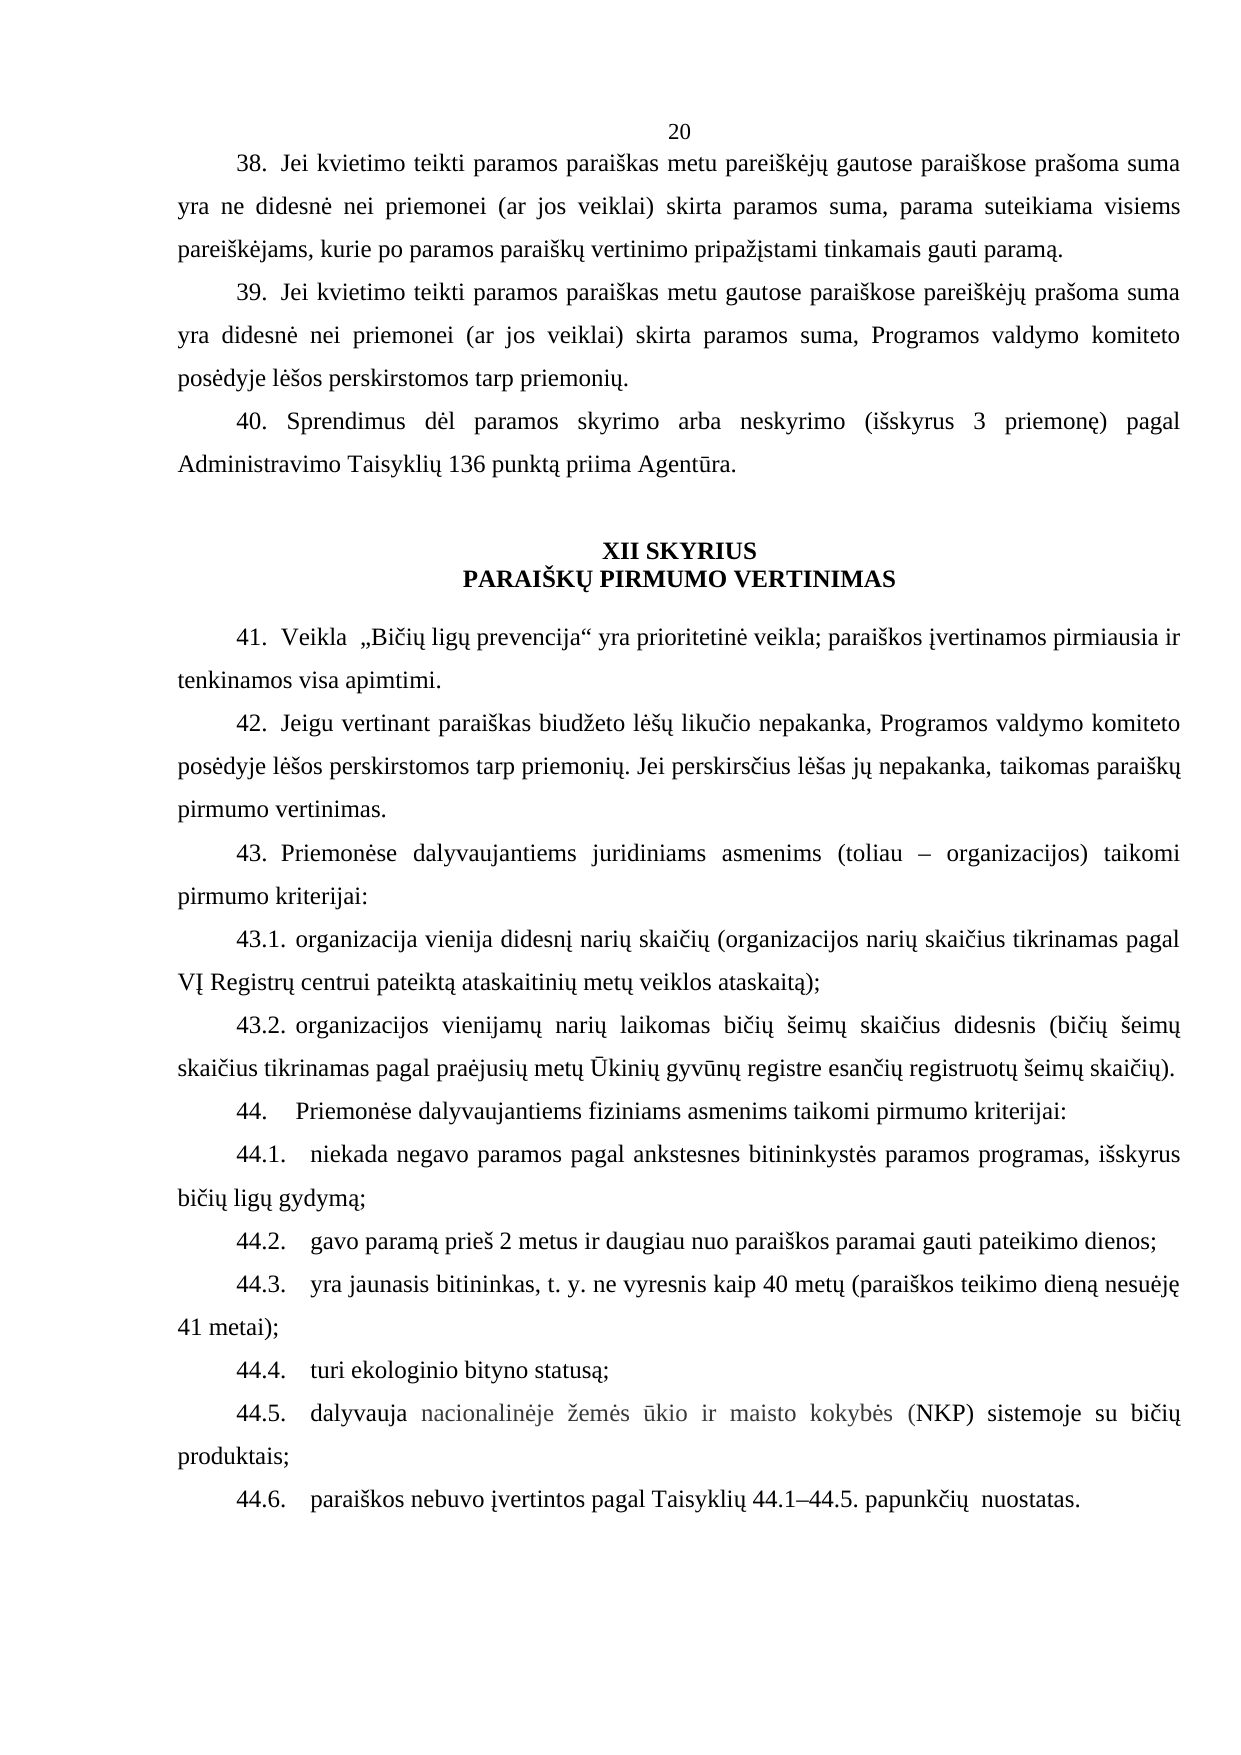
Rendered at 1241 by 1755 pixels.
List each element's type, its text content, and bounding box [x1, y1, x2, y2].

text XII SKYRIUS [177, 536, 1181, 564]
text 44.4. turi ekologinio bityno statusą; [177, 1355, 1181, 1384]
text 44.5. dalyvauja nacionalinėje žemės ūkio ir maisto kokybės (NKP) sistemoje su bičių produktais; [177, 1398, 1181, 1470]
text 44. Priemonėse dalyvaujantiems fiziniams asmenims taikomi pirmumo kriterijai: [177, 1096, 1181, 1125]
text 39. Jei kvietimo teikti paramos paraiškas metu gautose paraiškose pareiškėjų prašoma suma yra didesnė nei priemonei (ar jos veiklai) skirta paramos suma, Programos valdymo komiteto posėdyje lėšos perskirstomos tarp priemonių. [177, 277, 1181, 392]
text PARAIŠKŲ PIRMUMO VERTINIMAS [177, 564, 1181, 593]
text 42. Jeigu vertinant paraiškas biudžeto lėšų likučio nepakanka, Programos valdymo komiteto posėdyje lėšos perskirstomos tarp priemonių. Jei perskirsčius lėšas jų nepakanka, taikomas paraiškų pirmumo vertinimas. [177, 708, 1181, 823]
text 43. Priemonėse dalyvaujantiems juridiniams asmenims (toliau – organizacijos) taikomi pirmumo kriterijai: [177, 838, 1181, 909]
text 40. Sprendimus dėl paramos skyrimo arba neskyrimo (išskyrus 3 priemonę) pagal Administravimo Taisyklių 136 punktą priima Agentūra. [177, 406, 1181, 478]
text 38. Jei kvietimo teikti paramos paraiškas metu pareiškėjų gautose paraiškose prašoma suma yra ne didesnė nei priemonei (ar jos veiklai) skirta paramos suma, parama suteikiama visiems pareiškėjams, kurie po paramos paraiškų vertinimo pripažįstami tinkamais gauti paramą. [177, 148, 1181, 263]
text 43.1. organizacija vienija didesnį narių skaičių (organizacijos narių skaičius tikrinamas pagal VĮ Registrų centrui pateiktą ataskaitinių metų veiklos ataskaitą); [177, 924, 1181, 996]
text 44.1. niekada negavo paramos pagal ankstesnes bitininkystės paramos programas, išskyrus bičių ligų gydymą; [177, 1139, 1181, 1211]
text 41. Veikla „Bičių ligų prevencija“ yra prioritetinė veikla; paraiškos įvertinamos pirmiausia ir tenkinamos visa apimtimi. [177, 622, 1181, 694]
text 44.2. gavo paramą prieš 2 metus ir daugiau nuo paraiškos paramai gauti pateikimo dienos; [177, 1226, 1181, 1254]
text 43.2. organizacijos vienijamų narių laikomas bičių šeimų skaičius didesnis (bičių šeimų skaičius tikrinamas pagal praėjusių metų Ūkinių gyvūnų registre esančių registruotų šeimų skaičių). [177, 1010, 1181, 1082]
text 44.6. paraiškos nebuvo įvertintos pagal Taisyklių 44.1–44.5. papunkčių nuostatas. [177, 1484, 1181, 1513]
text 44.3. yra jaunasis bitininkas, t. y. ne vyresnis kaip 40 metų (paraiškos teikimo dieną nesuėję 41 metai); [177, 1269, 1181, 1341]
